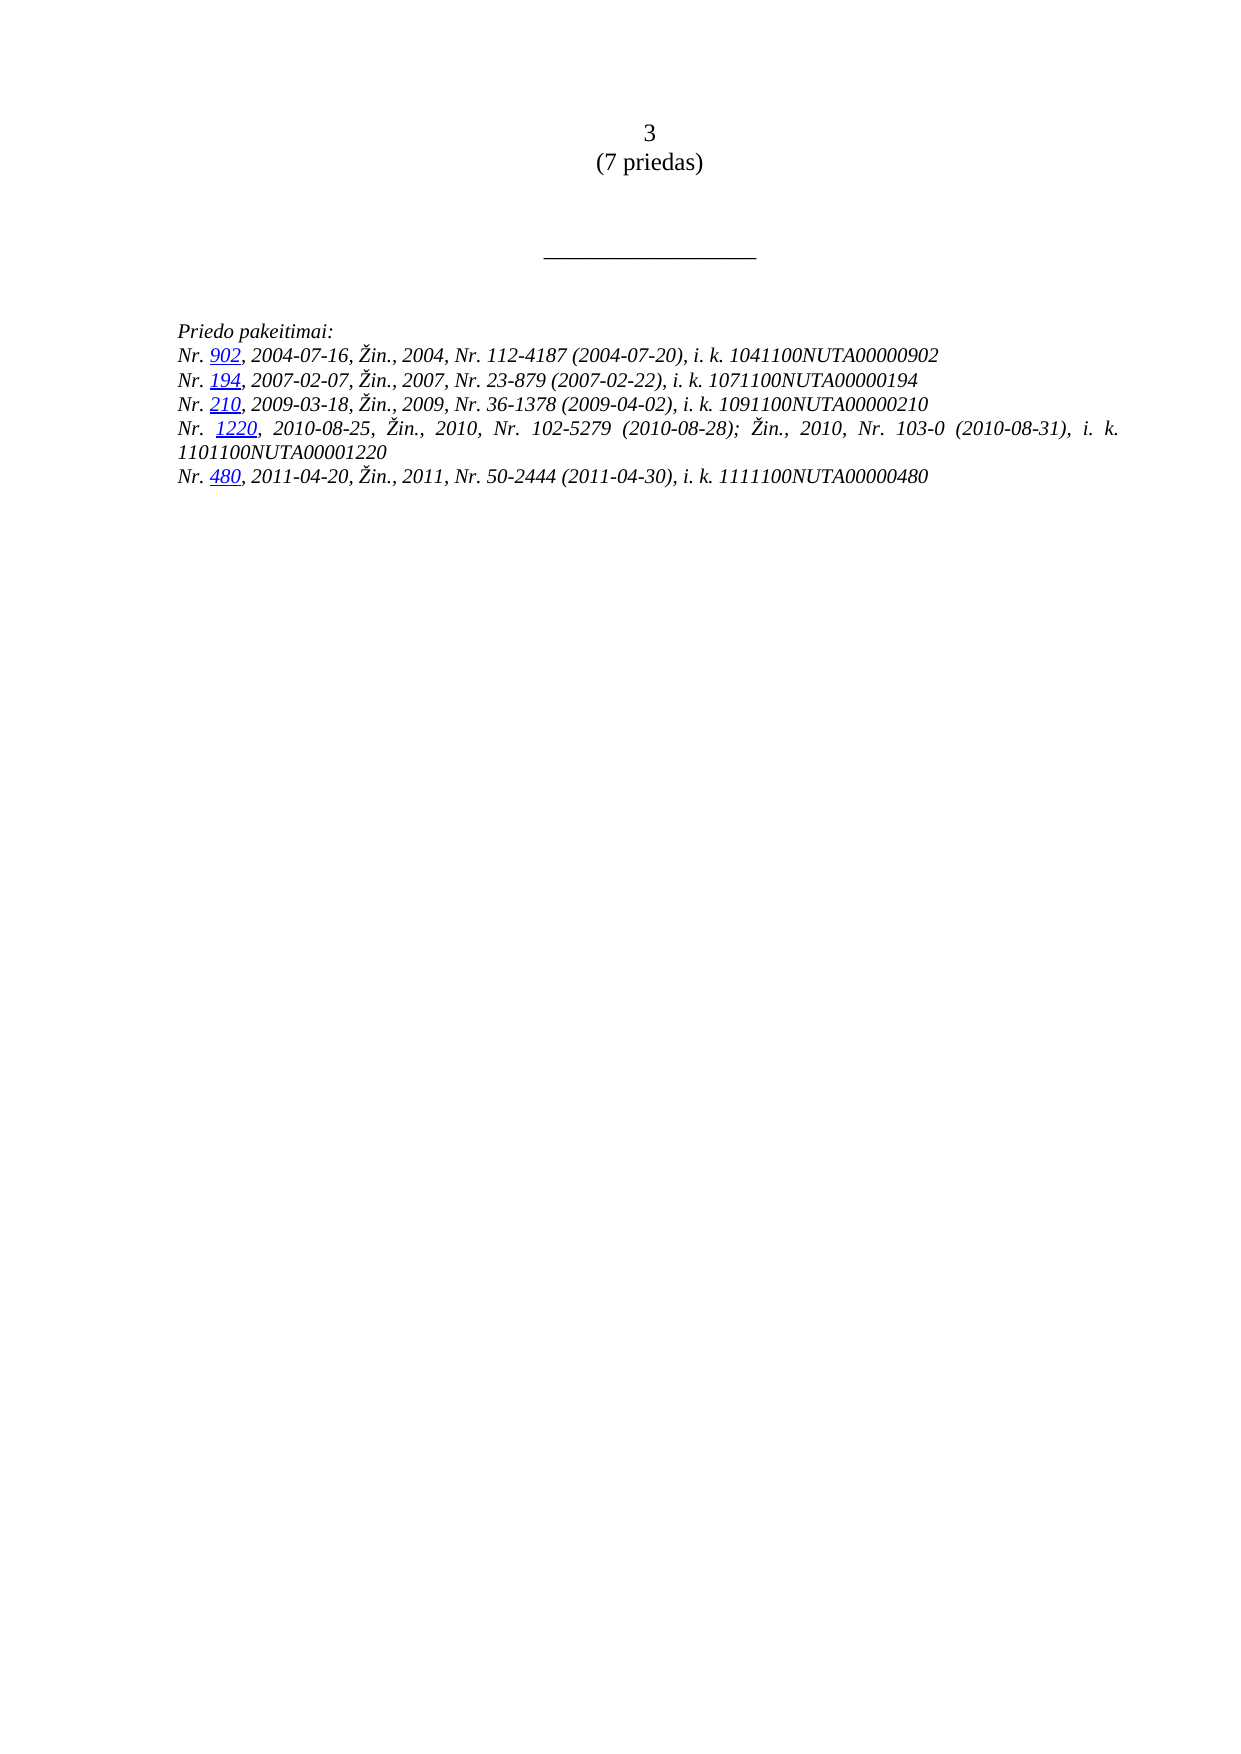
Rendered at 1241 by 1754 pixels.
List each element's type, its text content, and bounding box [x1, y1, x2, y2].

text Priedo pakeitimai: [177, 319, 1122, 343]
text Nr. 194, 2007-02-07, Žin., 2007, Nr. 23-879 (2007-02-22), i. k. 1071100NUTA00000194 [177, 367, 1122, 392]
text Nr. 1220, 2010-08-25, Žin., 2010, Nr. 102-5279 (2010-08-28); Žin., 2010, Nr. 103-0 (2010-08-31), i. k. 1101100NUTA00001220 [177, 416, 1122, 464]
text Nr. 210, 2009-03-18, Žin., 2009, Nr. 36-1378 (2009-04-02), i. k. 1091100NUTA00000210 [177, 392, 1122, 416]
text Nr. 902, 2004-07-16, Žin., 2004, Nr. 112-4187 (2004-07-20), i. k. 1041100NUTA00000902 [177, 343, 1122, 367]
text Nr. 480, 2011-04-20, Žin., 2011, Nr. 50-2444 (2011-04-30), i. k. 1111100NUTA00000480 [177, 464, 1122, 488]
text _________________ [177, 233, 1122, 262]
